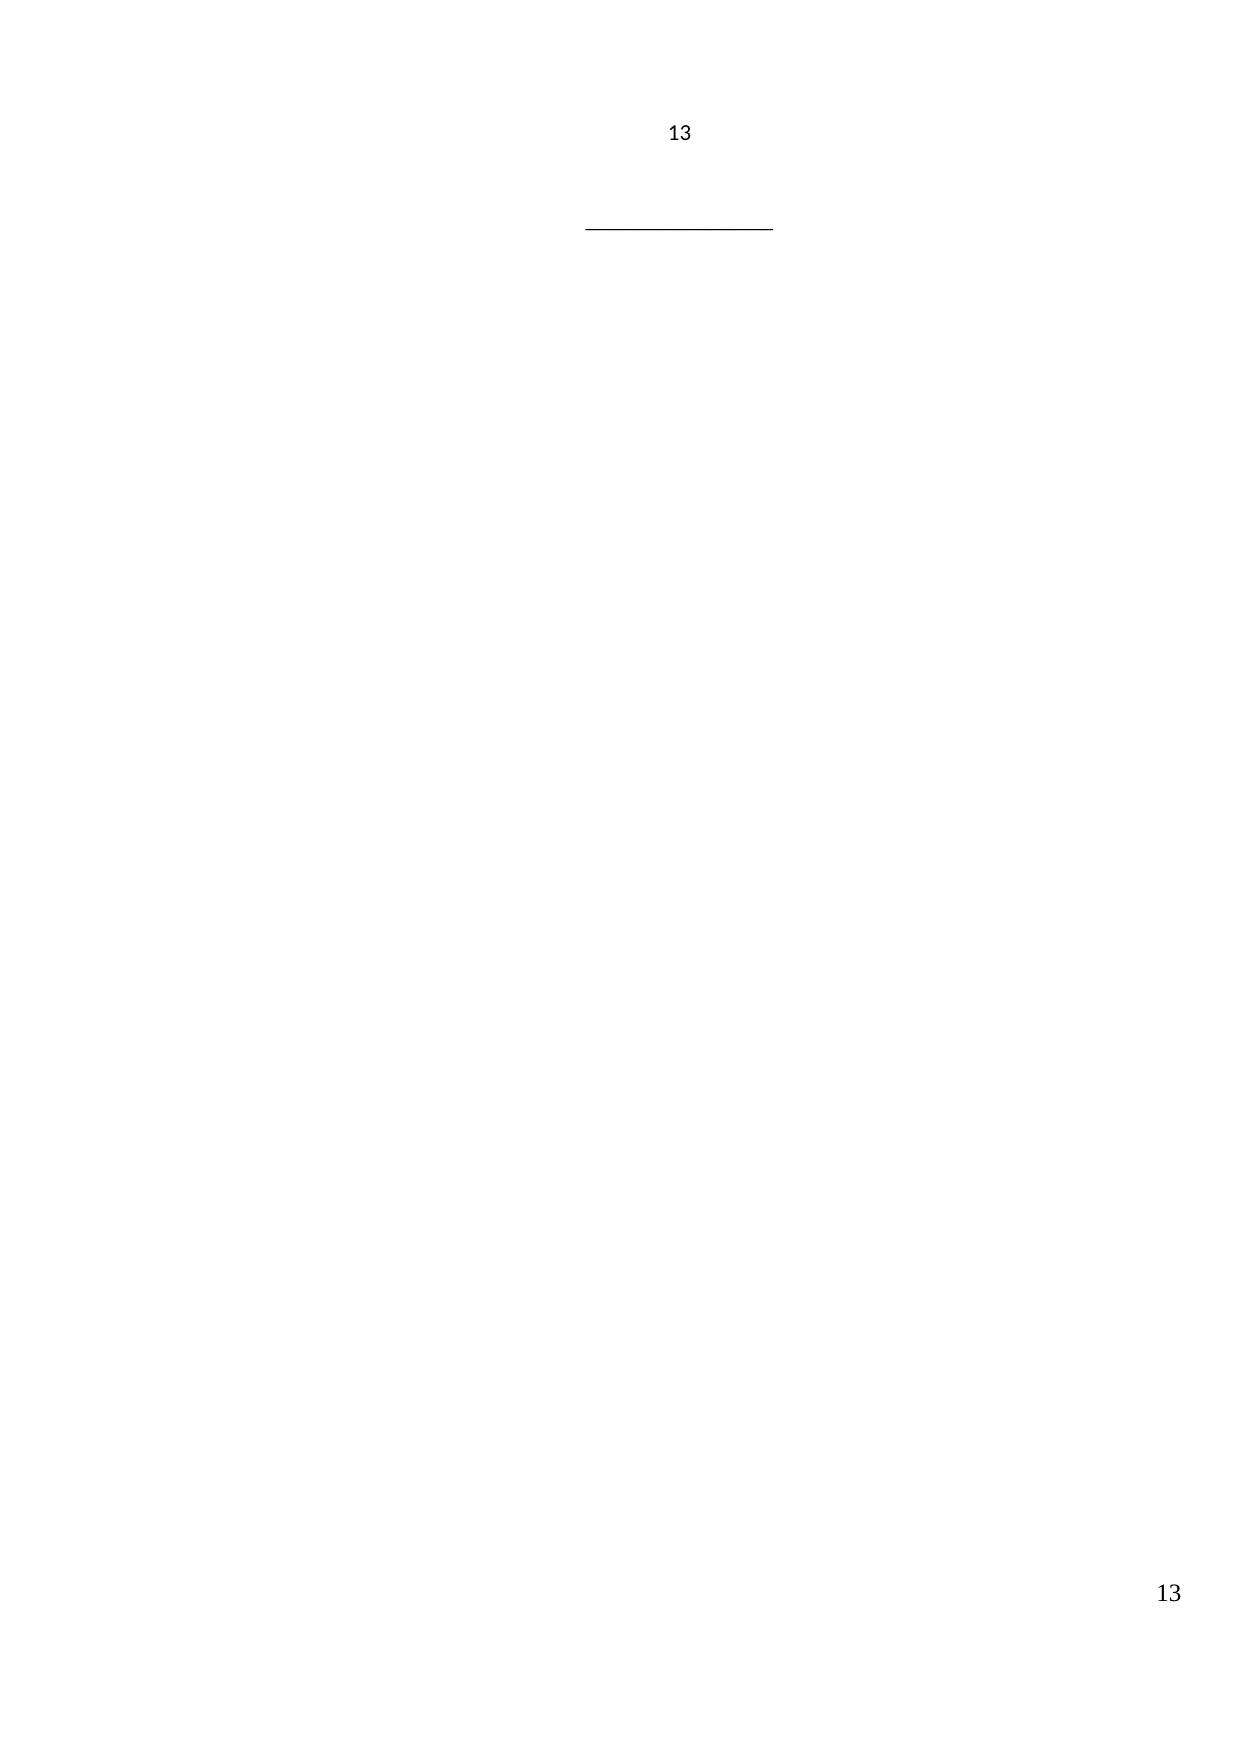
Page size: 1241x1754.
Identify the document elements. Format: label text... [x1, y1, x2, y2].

text _______________ [177, 204, 1181, 232]
